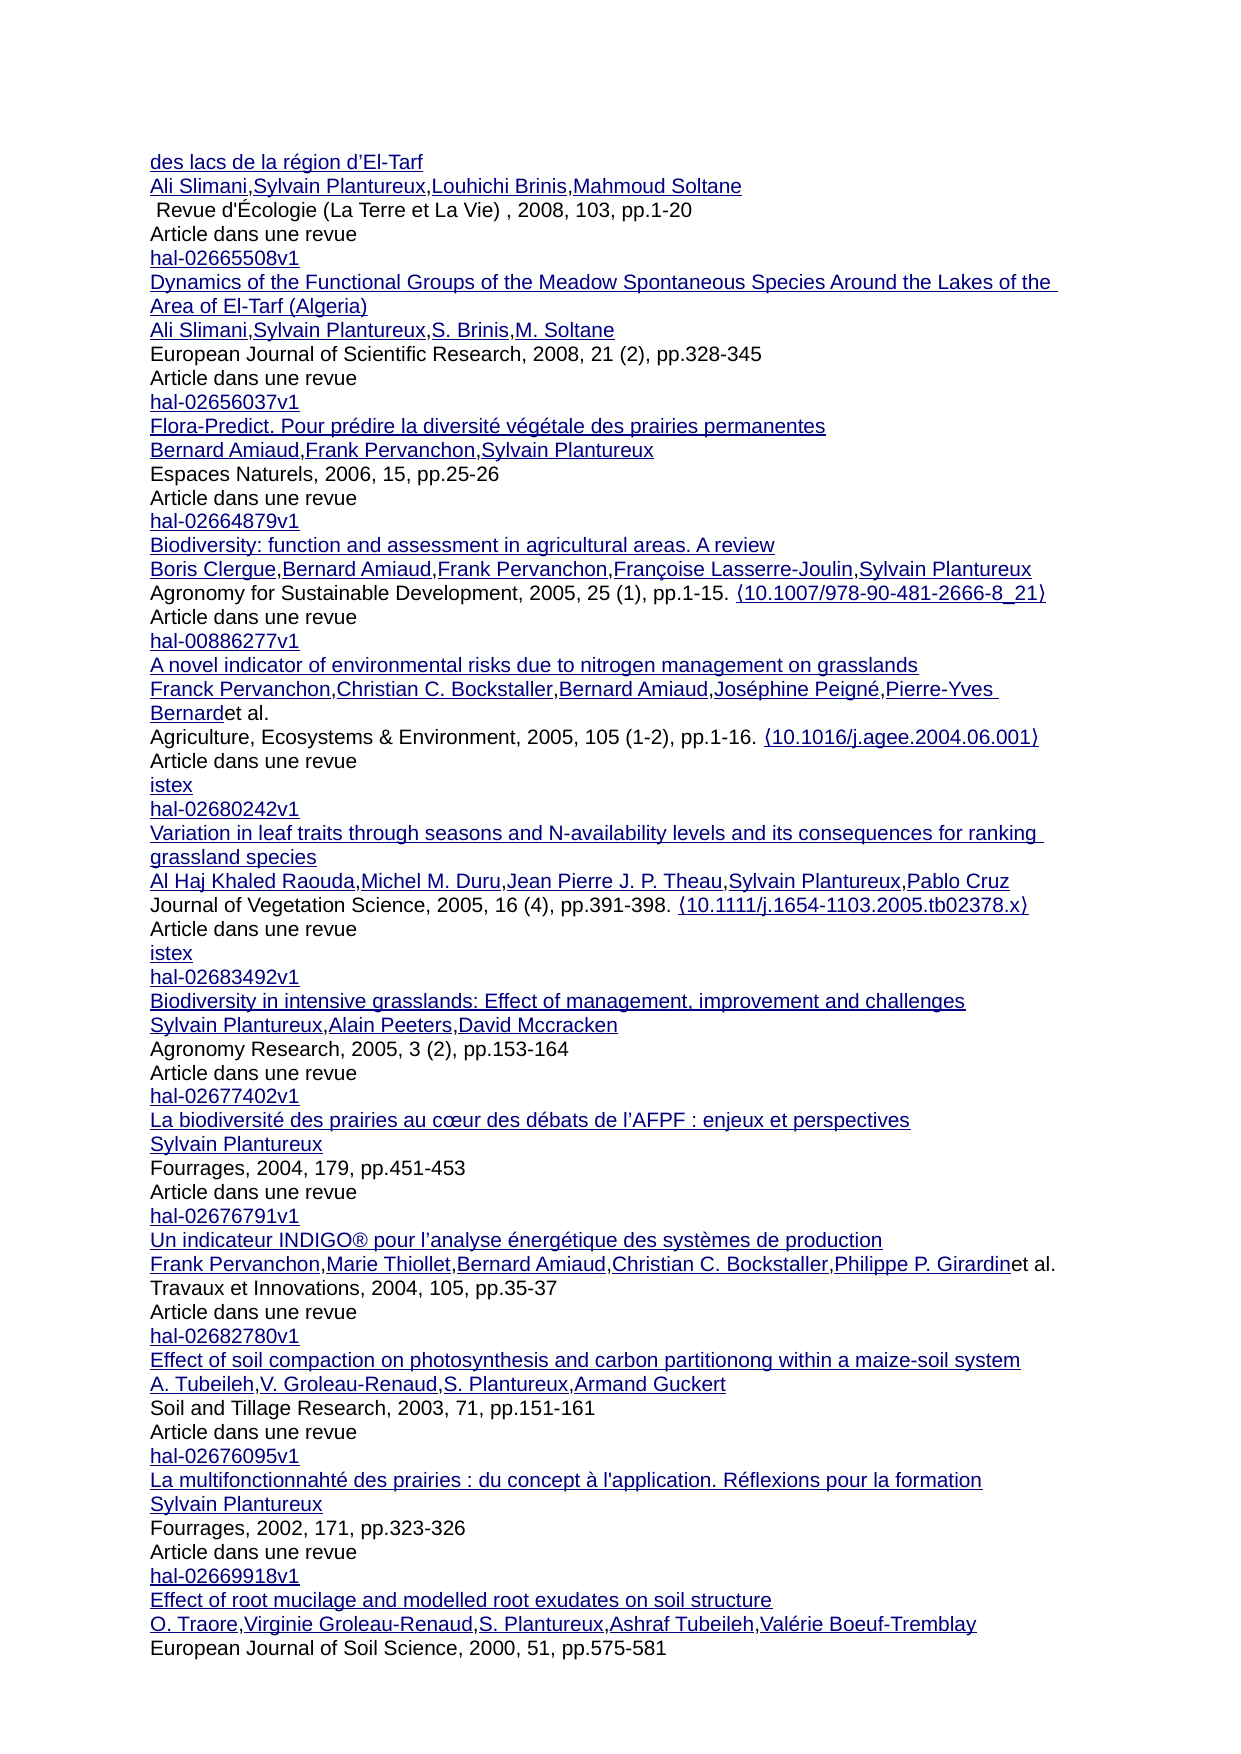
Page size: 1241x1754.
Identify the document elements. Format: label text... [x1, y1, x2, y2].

table_cell Effect of soil compaction on photosynthesis and carbon partitionong within a maize-soil system A. Tubeileh,V. Groleau-Renaud,S. Plantureux,Armand Guckert Soil and Tillage Research, 2003, 71, pp.151-161 Article dans une revue hal-02676095v1 [150, 1348, 1090, 1468]
table_cell Biodiversity in intensive grasslands: Effect of management, improvement and challenges Sylvain Plantureux,Alain Peeters,David Mccracken Agronomy Research, 2005, 3 (2), pp.153-164 Article dans une revue hal-02677402v1 [150, 989, 1090, 1108]
table_cell La biodiversité des prairies au cœur des débats de l’AFPF : enjeux et perspectives Sylvain Plantureux Fourrages, 2004, 179, pp.451-453 Article dans une revue hal-02676791v1 [150, 1108, 1090, 1228]
table_cell des lacs de la région d’El-Tarf Ali Slimani,Sylvain Plantureux,Louhichi Brinis,Mahmoud Soltane Revue d'Écologie (La Terre et La Vie) , 2008, 103, pp.1-20 Article dans une revue hal-02665508v1 [150, 150, 1090, 270]
table_cell Variation in leaf traits through seasons and N-availability levels and its consequences for ranking grassland species Al Haj Khaled Raouda,Michel M. Duru,Jean Pierre J. P. Theau,Sylvain Plantureux,Pablo Cruz Journal of Vegetation Science, 2005, 16 (4), pp.391-398. ⟨10.1111/j.1654-1103.2005.tb02378.x⟩ Article dans une revue istex hal-02683492v1 [150, 821, 1090, 988]
table_cell Biodiversity: function and assessment in agricultural areas. A review Boris Clergue,Bernard Amiaud,Frank Pervanchon,Françoise Lasserre-Joulin,Sylvain Plantureux Agronomy for Sustainable Development, 2005, 25 (1), pp.1-15. ⟨10.1007/978-90-481-2666-8_21⟩ Article dans une revue hal-00886277v1 [150, 533, 1090, 653]
table_cell Effect of root mucilage and modelled root exudates on soil structure O. Traore,Virginie Groleau-Renaud,S. Plantureux,Ashraf Tubeileh,Valérie Boeuf-Tremblay European Journal of Soil Science, 2000, 51, pp.575-581 [150, 1588, 1090, 1659]
table_cell Un indicateur INDIGO® pour l’analyse énergétique des systèmes de production Frank Pervanchon,Marie Thiollet,Bernard Amiaud,Christian C. Bockstaller,Philippe P. Girardinet al. Travaux et Innovations, 2004, 105, pp.35-37 Article dans une revue hal-02682780v1 [150, 1228, 1090, 1348]
table_cell A novel indicator of environmental risks due to nitrogen management on grasslands Franck Pervanchon,Christian C. Bockstaller,Bernard Amiaud,Joséphine Peigné,Pierre-Yves Bernardet al. Agriculture, Ecosystems & Environment, 2005, 105 (1-2), pp.1-16. ⟨10.1016/j.agee.2004.06.001⟩ Article dans une revue istex hal-02680242v1 [150, 653, 1090, 821]
table_cell Flora-Predict. Pour prédire la diversité végétale des prairies permanentes Bernard Amiaud,Frank Pervanchon,Sylvain Plantureux Espaces Naturels, 2006, 15, pp.25-26 Article dans une revue hal-02664879v1 [150, 414, 1090, 533]
table_cell Dynamics of the Functional Groups of the Meadow Spontaneous Species Around the Lakes of the Area of El-Tarf (Algeria) Ali Slimani,Sylvain Plantureux,S. Brinis,M. Soltane European Journal of Scientific Research, 2008, 21 (2), pp.328-345 Article dans une revue hal-02656037v1 [150, 270, 1090, 413]
table_cell La multifonctionnahté des prairies : du concept à l'application. Réflexions pour la formation Sylvain Plantureux Fourrages, 2002, 171, pp.323-326 Article dans une revue hal-02669918v1 [150, 1468, 1090, 1587]
